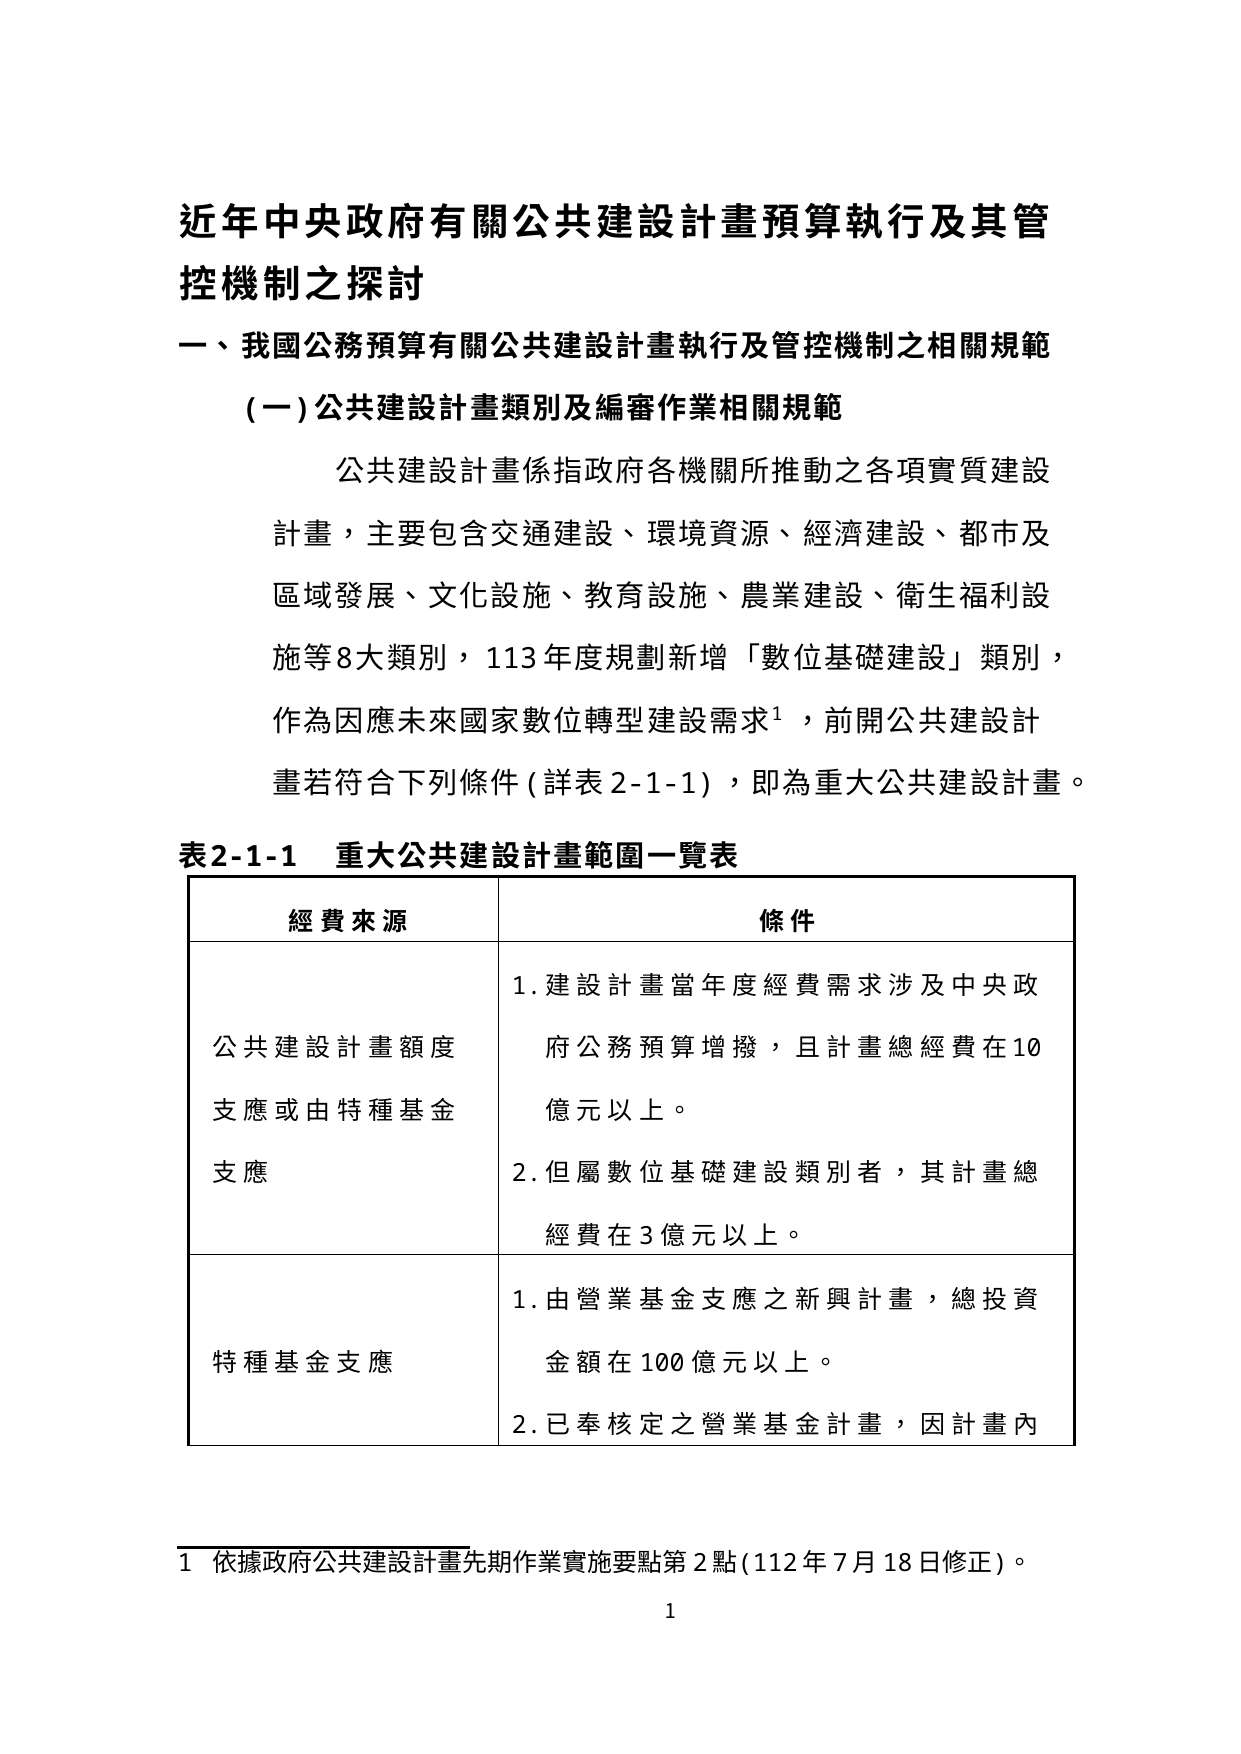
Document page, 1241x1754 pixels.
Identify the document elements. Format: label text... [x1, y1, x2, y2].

table_cell 1.由營業基金支應之新興計畫，總投資金額在100億元以上。 2.已奉核定之營業基金計畫，因計畫內 [499, 1255, 1073, 1445]
text 表2-1-1 重大公共建設計畫範圍一覽表 [177, 813, 1063, 875]
text 公共建設計畫係指政府各機關所推動之各項實質建設計畫，主要包含交通建設、環境資源、經濟建設、都巿及區域發展、文化設施、教育設施、農業建設、衛生福利設施等8大類別，113年度規劃新增「數位基礎建設」類別，作為因應未來國家數位轉型建設需求，前開公共建設計畫若符合下列條件(詳表2-1-1)，即為重大公共建設計畫。 [266, 427, 1063, 802]
table_cell 特種基金支應 [190, 1255, 498, 1445]
table_header 條件 [499, 878, 1073, 941]
text 近年中央政府有關公共建設計畫預算執行及其管控機制之探討 [177, 177, 1063, 302]
text (一)公共建設計畫類別及編審作業相關規範 [236, 365, 1063, 427]
table_cell 公共建設計畫額度支應或由特種基金支應 [190, 942, 498, 1254]
table_header 經費來源 [190, 878, 498, 941]
text 一、我國公務預算有關公共建設計畫執行及管控機制之相關規範 [177, 302, 1063, 365]
table_cell 1.建設計畫當年度經費需求涉及中央政府公務預算增撥，且計畫總經費在10億元以上。 2.但屬數位基礎建設類別者，其計畫總經費在3億元以上。 [499, 942, 1073, 1254]
text 依據政府公共建設計畫先期作業實施要點第2點(112年7月18日修正)。 [177, 1548, 1063, 1577]
